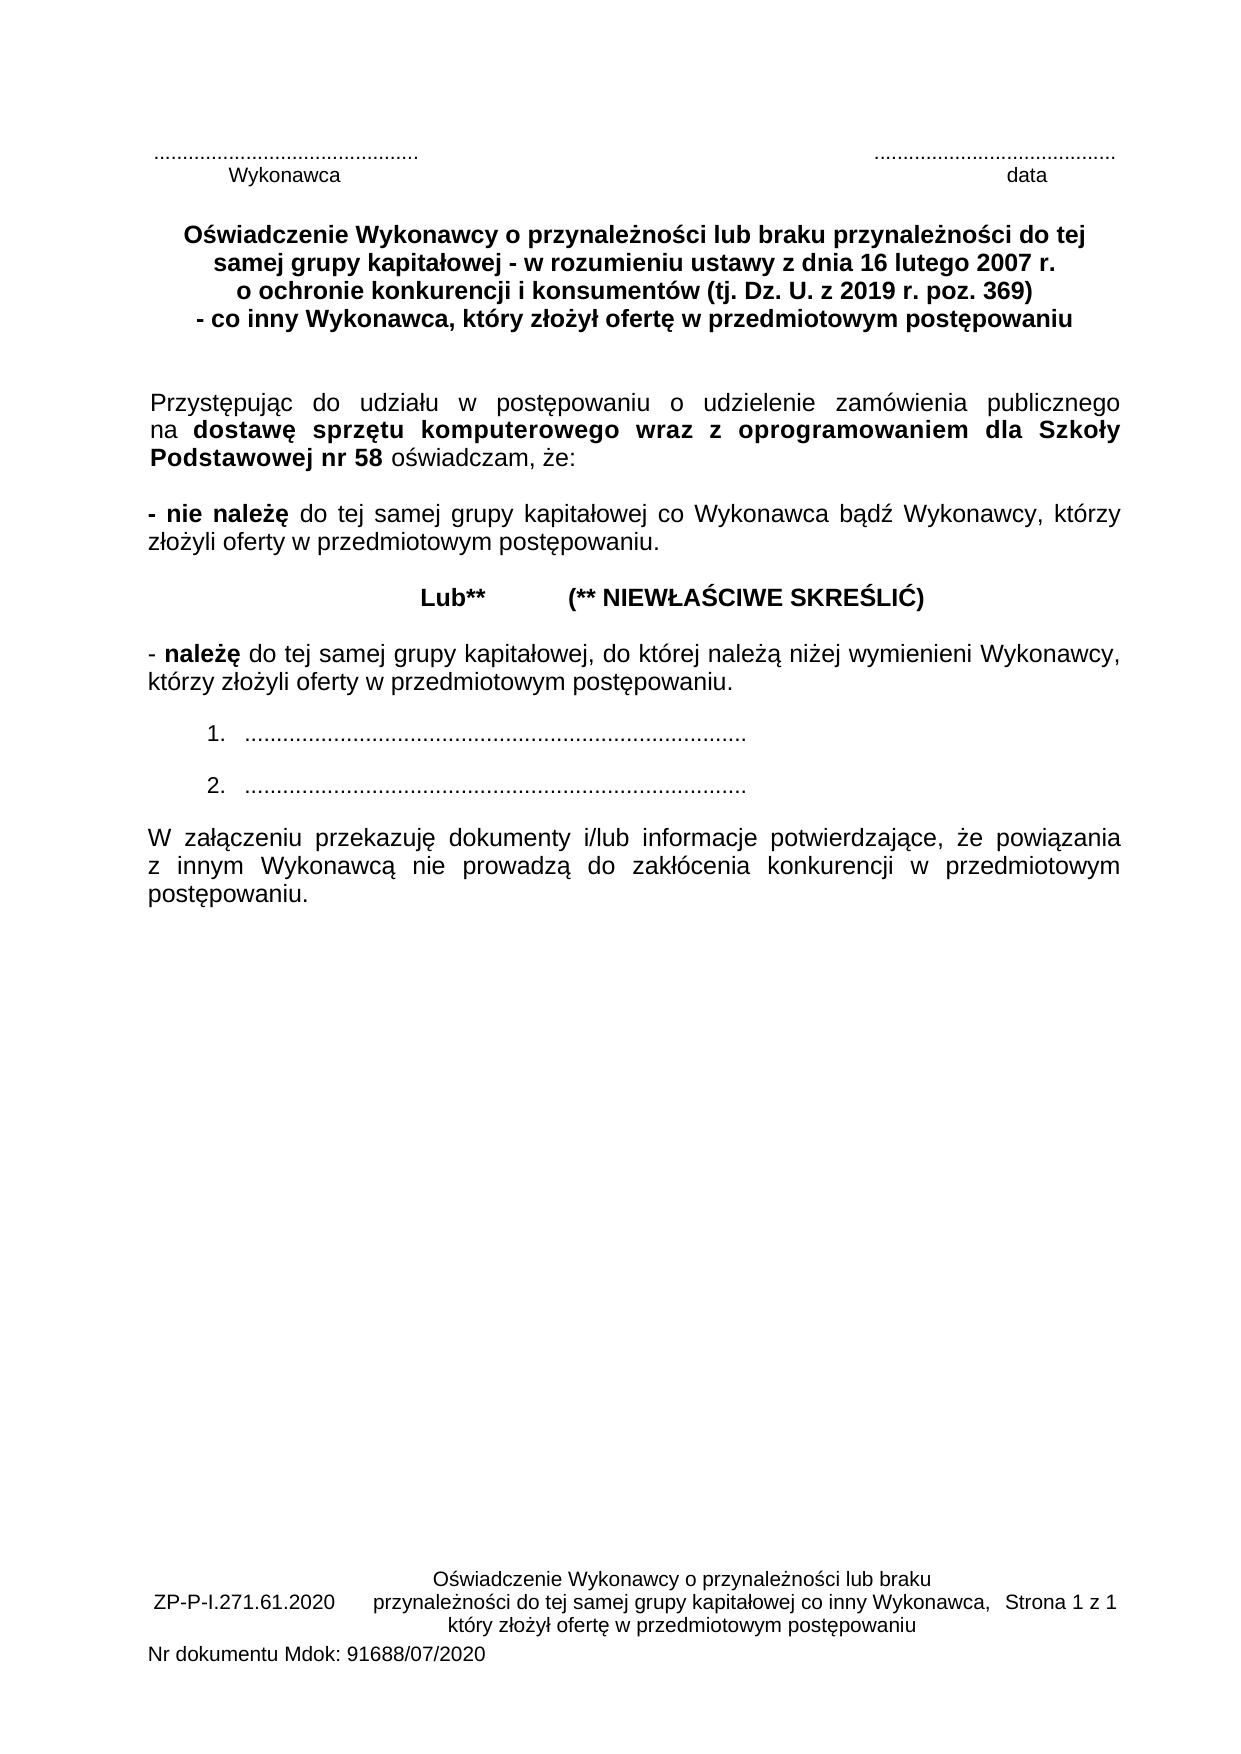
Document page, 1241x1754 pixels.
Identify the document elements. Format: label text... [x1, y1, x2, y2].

text W załączeniu przekazuję dokumenty i/lub informacje potwierdzające, że powiązania z innym Wykonawcą nie prowadzą do zakłócenia konkurencji w przedmiotowym postępowaniu. [148, 824, 1122, 907]
list Lub** (** NIEWŁAŚCIWE SKREŚLIĆ) [185, 584, 1122, 612]
text - nie należę do tej samej grupy kapitałowej co Wykonawca bądź Wykonawcy, którzy złożyli oferty w przedmiotowym postępowaniu. [148, 500, 1122, 556]
text Przystępując do udziału w postępowaniu o udzielenie zamówienia publicznego na dostawę sprzętu komputerowego wraz z oprogramowaniem dla Szkoły Podstawowej nr 58 oświadczam, że: [150, 388, 1122, 472]
table_header .............................................. Wykonawca [148, 135, 635, 193]
text - należę do tej samej grupy kapitałowej, do której należą niżej wymienieni Wykonawcy, którzy złożyli oferty w przedmiotowym postępowaniu. [148, 640, 1122, 696]
text Oświadczenie Wykonawcy o przynależności lub braku przynależności do tej samej grupy kapitałowej - w rozumieniu ustawy z dnia 16 lutego 2007 r. o ochronie konkurencji i konsumentów (tj. Dz. U. z 2019 r. poz. 369) [148, 221, 1122, 305]
text - co inny Wykonawca, który złożył ofertę w przedmiotowym postępowaniu [148, 305, 1122, 333]
list ............................................................................... [207, 721, 1122, 747]
list ............................................................................... [207, 772, 1122, 798]
table_header .......................................... data [635, 135, 1122, 193]
